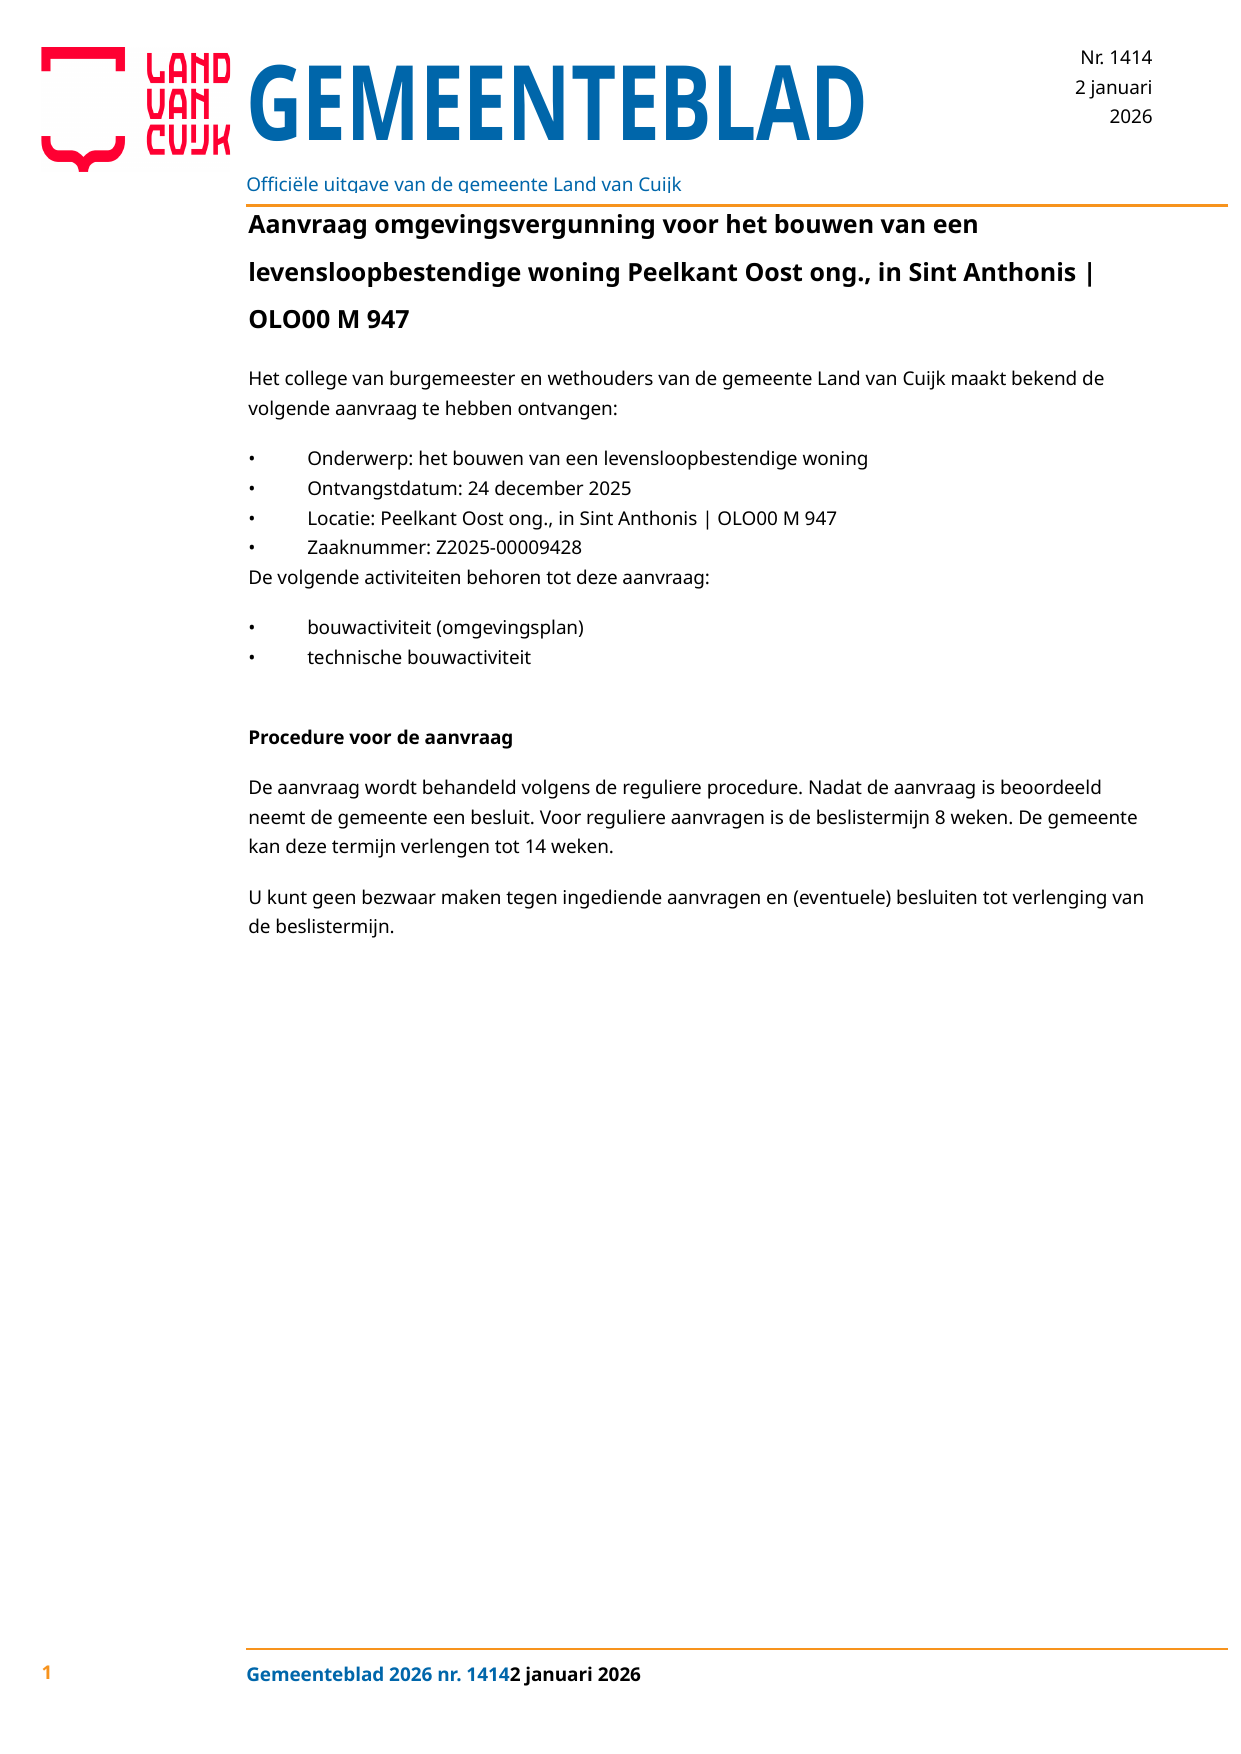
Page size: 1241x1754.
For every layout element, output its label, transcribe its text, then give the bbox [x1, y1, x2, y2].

text U kunt geen bezwaar maken tegen ingediende aanvragen en (eventuele) besluiten tot verlenging van de beslistermijn. [248, 884, 1152, 939]
list technische bouwactiviteit [248, 644, 1152, 669]
text Procedure voor de aanvraag [248, 724, 1152, 749]
list Ontvangstdatum: 24 december 2025 [248, 475, 1152, 501]
list bouwactiviteit (omgevingsplan) [248, 614, 1152, 640]
list Zaaknummer: Z2025-00009428 [248, 534, 1152, 560]
text De aanvraag wordt behandeld volgens de reguliere procedure. Nadat de aanvraag is beoordeeld neemt de gemeente een besluit. Voor reguliere aanvragen is de beslistermijn 8 weken. De gemeente kan deze termijn verlengen tot 14 weken. [248, 774, 1152, 859]
text Het college van burgemeester en wethouders van de gemeente Land van Cuijk maakt bekend de volgende aanvraag te hebben ontvangen: [248, 366, 1152, 421]
list Onderwerp: het bouwen van een levensloopbestendige woning [248, 446, 1152, 471]
list Locatie: Peelkant Oost ong., in Sint Anthonis | OLO00 M 947 [248, 505, 1152, 530]
text De volgende activiteiten behoren tot deze aanvraag: [248, 564, 1152, 589]
picture [41, 47, 231, 172]
text Aanvraag omgevingsvergunning voor het bouwen van een levensloopbestendige woning Peelkant Oost ong., in Sint Anthonis | OLO00 M 947 [248, 207, 1152, 336]
